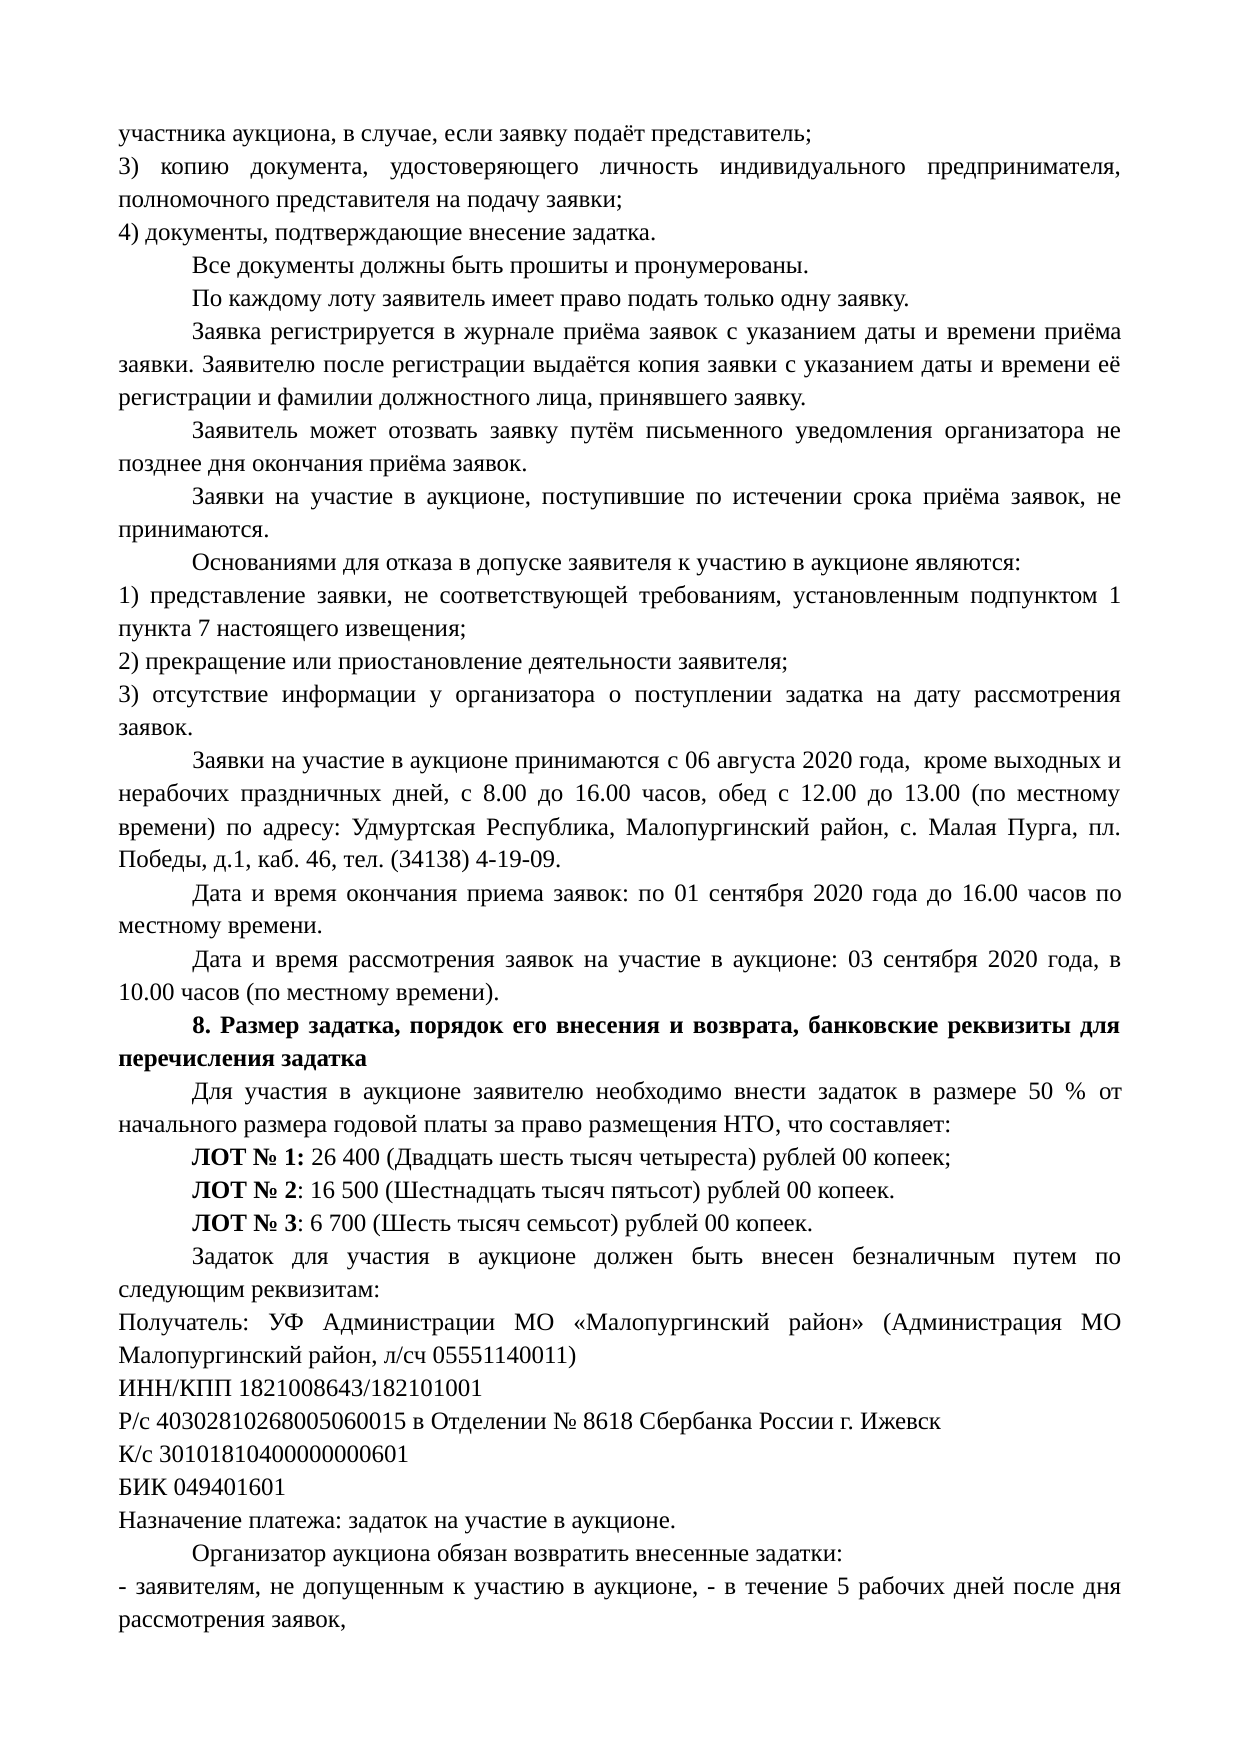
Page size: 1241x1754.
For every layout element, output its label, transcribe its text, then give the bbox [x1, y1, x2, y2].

text участника аукциона, в случае, если заявку подаёт представитель; [118, 118, 1122, 147]
text Заявка регистрируется в журнале приёма заявок с указанием даты и времени приёма заявки. Заявителю после регистрации выдаётся копия заявки с указанием даты и времени её регистрации и фамилии должностного лица, принявшего заявку. [118, 316, 1122, 411]
text Р/с 40302810268005060015 в Отделении № 8618 Сбербанка России г. Ижевск [118, 1406, 1122, 1435]
text К/с 30101810400000000601 [118, 1439, 1122, 1468]
text По каждому лоту заявитель имеет право подать только одну заявку. [118, 283, 1122, 312]
text Все документы должны быть прошиты и пронумерованы. [118, 250, 1122, 279]
text ЛОТ № 1: 26 400 (Двадцать шесть тысяч четыреста) рублей 00 копеек; [118, 1142, 1122, 1171]
text - заявителям, не допущенным к участию в аукционе, - в течение 5 рабочих дней после дня рассмотрения заявок, [118, 1571, 1122, 1633]
text 1) представление заявки, не соответствующей требованиям, установленным подпунктом 1 пункта 7 настоящего извещения; [118, 580, 1122, 642]
text Заявки на участие в аукционе, поступившие по истечении срока приёма заявок, не принимаются. [118, 481, 1122, 543]
text БИК 049401601 [118, 1472, 1122, 1501]
text Организатор аукциона обязан возвратить внесенные задатки: [118, 1538, 1122, 1567]
text 2) прекращение или приостановление деятельности заявителя; [118, 646, 1122, 675]
text Назначение платежа: задаток на участие в аукционе. [118, 1505, 1122, 1534]
text Заявки на участие в аукционе принимаются с 06 августа 2020 года, кроме выходных и нерабочих праздничных дней, с 8.00 до 16.00 часов, обед с 12.00 до 13.00 (по местному времени) по адресу: Удмуртская Республика, Малопургинский район, с. Малая Пурга, пл. Победы, д.1, каб. 46, тел. (34138) 4-19-09. [118, 746, 1122, 873]
text 3) отсутствие информации у организатора о поступлении задатка на дату рассмотрения заявок. [118, 679, 1122, 741]
text 8. Размер задатка, порядок его внесения и возврата, банковские реквизиты для перечисления задатка [118, 1010, 1122, 1071]
text Заявитель может отозвать заявку путём письменного уведомления организатора не позднее дня окончания приёма заявок. [118, 415, 1122, 477]
text 3) копию документа, удостоверяющего личность индивидуального предпринимателя, полномочного представителя на подачу заявки; [118, 151, 1122, 213]
text Для участия в аукционе заявителю необходимо внести задаток в размере 50 % от начального размера годовой платы за право размещения НТО, что составляет: [118, 1076, 1122, 1137]
text Задаток для участия в аукционе должен быть внесен безналичным путем по следующим реквизитам: [118, 1241, 1122, 1303]
text ИНН/КПП 1821008643/182101001 [118, 1373, 1122, 1402]
text ЛОТ № 2: 16 500 (Шестнадцать тысяч пятьсот) рублей 00 копеек. [118, 1175, 1122, 1203]
text Дата и время рассмотрения заявок на участие в аукционе: 03 сентября 2020 года, в 10.00 часов (по местному времени). [118, 944, 1122, 1005]
text Основаниями для отказа в допуске заявителя к участию в аукционе являются: [118, 547, 1122, 576]
text Дата и время окончания приема заявок: по 01 сентября 2020 года до 16.00 часов по местному времени. [118, 878, 1122, 939]
text ЛОТ № 3: 6 700 (Шесть тысяч семьсот) рублей 00 копеек. [118, 1208, 1122, 1237]
text Получатель: УФ Администрации МО «Малопургинский район» (Администрация МО Малопургинский район, л/сч 05551140011) [118, 1307, 1122, 1369]
text 4) документы, подтверждающие внесение задатка. [118, 217, 1122, 246]
